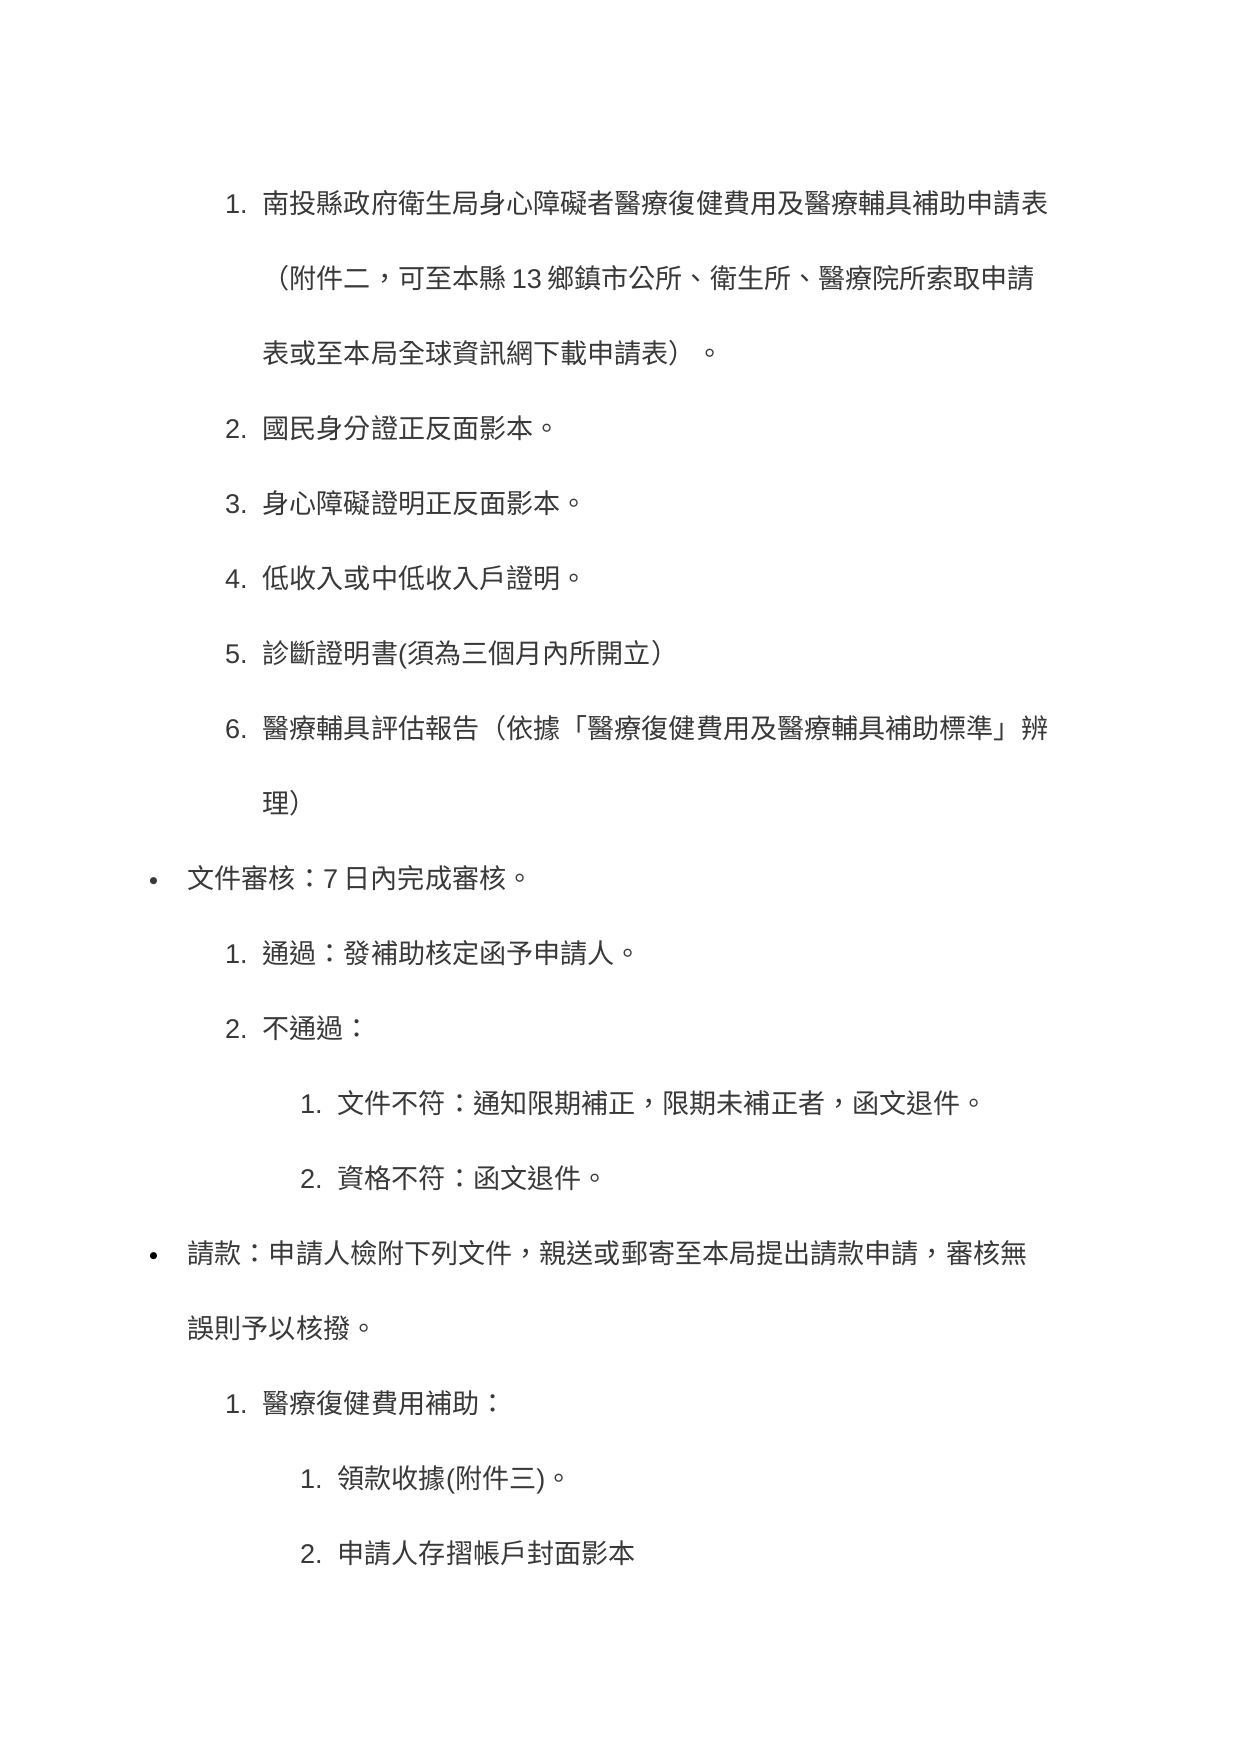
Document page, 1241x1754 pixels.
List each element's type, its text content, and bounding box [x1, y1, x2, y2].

list 文件審核：7日內完成審核。 [150, 839, 1053, 914]
list 通過：發補助核定函予申請人。 [225, 914, 1053, 989]
list 資格不符：函文退件。 [300, 1139, 1053, 1214]
list 低收入或中低收入戶證明。 [225, 539, 1053, 614]
list 南投縣政府衛生局身心障礙者醫療復健費用及醫療輔具補助申請表（附件二，可至本縣13鄉鎮市公所、衛生所、醫療院所索取申請表或至本局全球資訊網下載申請表）。 [225, 164, 1053, 389]
list 身心障礙證明正反面影本。 [225, 464, 1053, 539]
list 診斷證明書(須為三個月內所開立） [225, 614, 1053, 689]
list 申請人存摺帳戶封面影本 [300, 1514, 1053, 1589]
list 文件不符：通知限期補正，限期未補正者，函文退件。 [300, 1064, 1053, 1139]
list 醫療復健費用補助： [225, 1364, 1053, 1439]
list 醫療輔具評估報告（依據「醫療復健費用及醫療輔具補助標準」辨理） [225, 689, 1053, 839]
list 領款收據(附件三)。 [300, 1439, 1053, 1514]
list 不通過： [225, 989, 1053, 1064]
list 請款：申請人檢附下列文件，親送或郵寄至本局提出請款申請，審核無誤則予以核撥。 [150, 1214, 1053, 1364]
list 國民身分證正反面影本。 [225, 389, 1053, 464]
